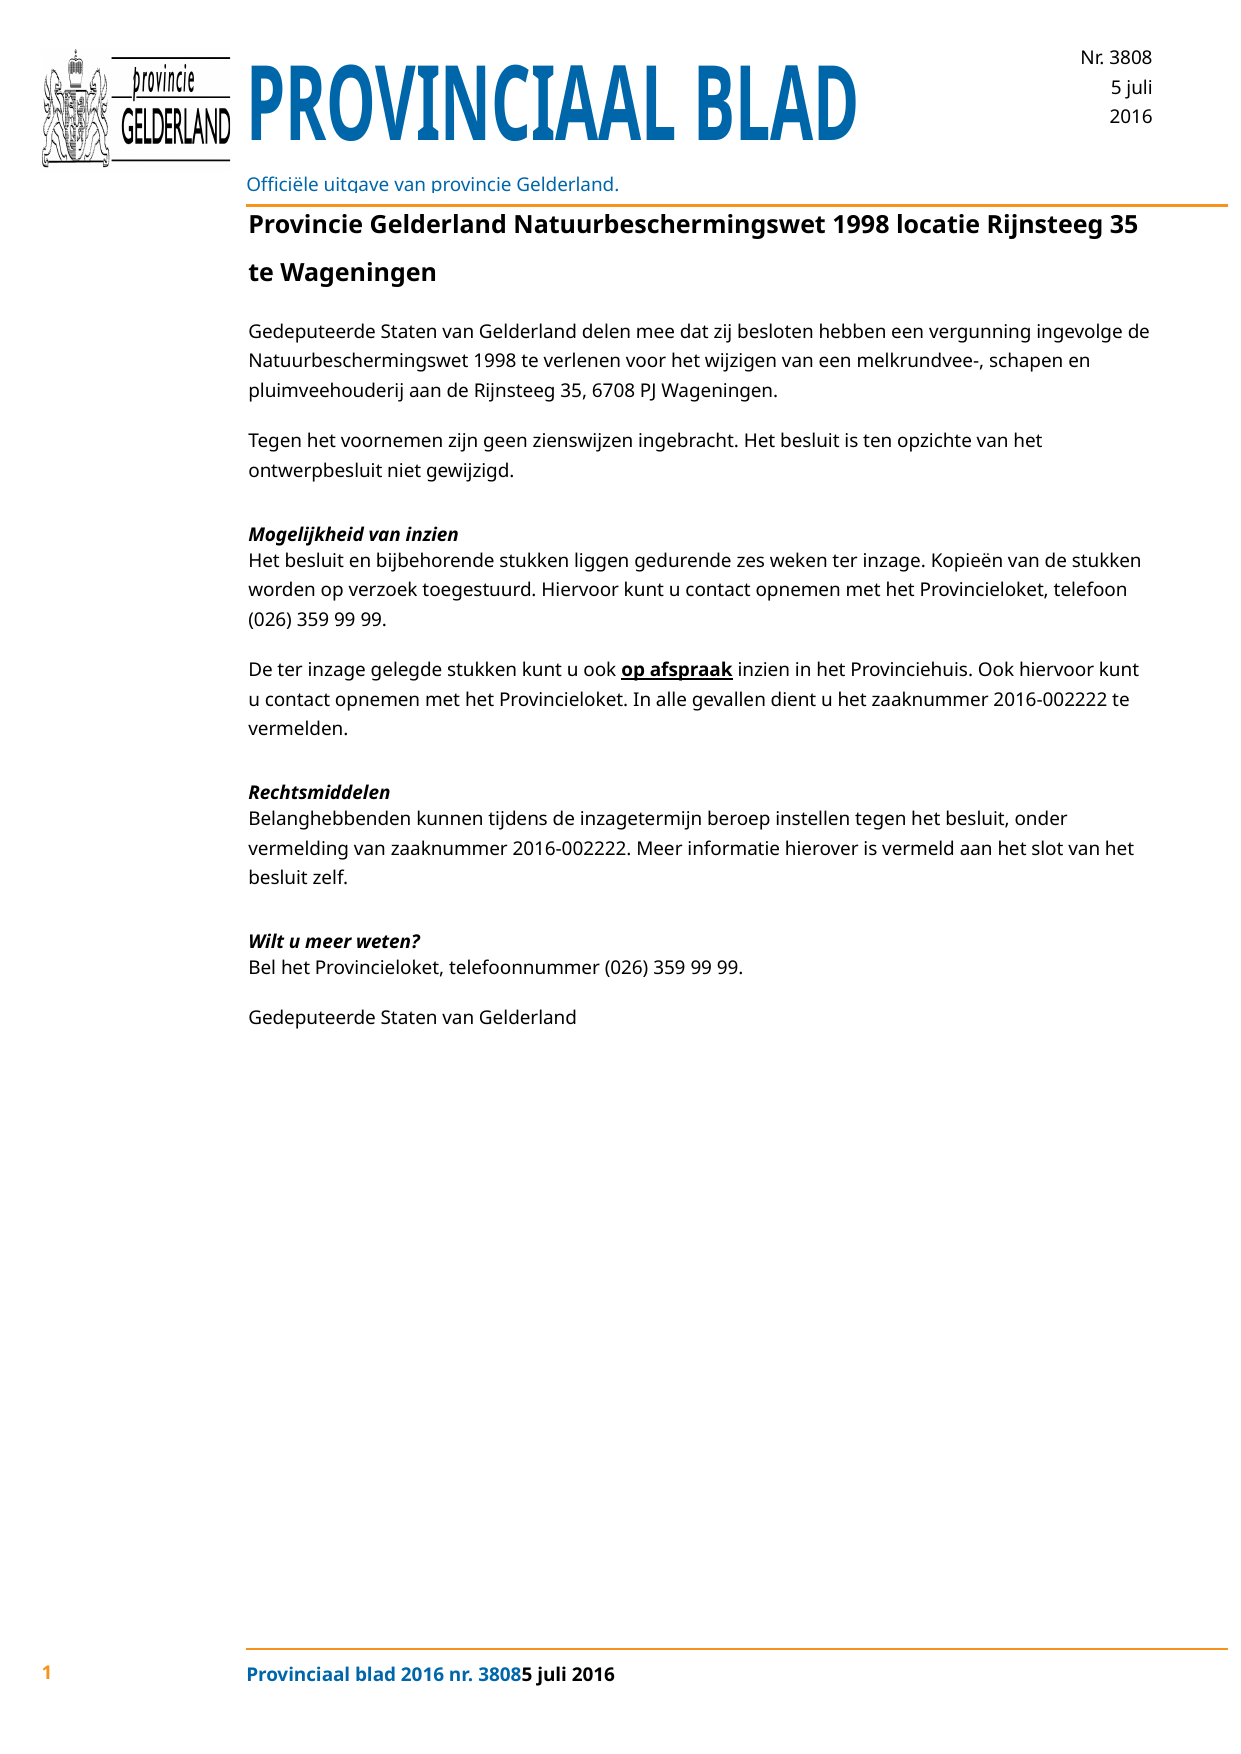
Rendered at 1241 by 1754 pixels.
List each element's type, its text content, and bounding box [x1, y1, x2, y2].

text Gedeputeerde Staten van Gelderland delen mee dat zij besloten hebben een vergunning ingevolge de Natuurbeschermingswet 1998 te verlenen voor het wijzigen van een melkrundvee-, schapen en pluimveehouderij aan de Rijnsteeg 35, 6708 PJ Wageningen. [248, 318, 1152, 403]
text Het besluit en bijbehorende stukken liggen gedurende zes weken ter inzage. Kopieën van de stukken worden op verzoek toegestuurd. Hiervoor kunt u contact opnemen met het Provincieloket, telefoon (026) 359 99 99. [248, 547, 1152, 632]
picture [41, 47, 231, 172]
text Gedeputeerde Staten van Gelderland [248, 1004, 1152, 1030]
text De ter inzage gelegde stukken kunt u ook op afspraak inzien in het Provinciehuis. Ook hiervoor kunt u contact opnemen met het Provincieloket. In alle gevallen dient u het zaaknummer 2016-002222 te vermelden. [248, 656, 1152, 741]
text Tegen het voornemen zijn geen zienswijzen ingebracht. Het besluit is ten opzichte van het ontwerpbesluit niet gewijzigd. [248, 427, 1152, 483]
text Provincie Gelderland Natuurbeschermingswet 1998 locatie Rijnsteeg 35 te Wageningen [248, 207, 1152, 288]
text Rechtsmiddelen [248, 779, 1152, 805]
text Bel het Provincieloket, telefoonnummer (026) 359 99 99. [248, 954, 1152, 980]
text Wilt u meer weten? [248, 928, 1152, 954]
text Mogelijkheid van inzien [248, 521, 1152, 547]
text Belanghebbenden kunnen tijdens de inzagetermijn beroep instellen tegen het besluit, onder vermelding van zaaknummer 2016-002222. Meer informatie hierover is vermeld aan het slot van het besluit zelf. [248, 805, 1152, 890]
